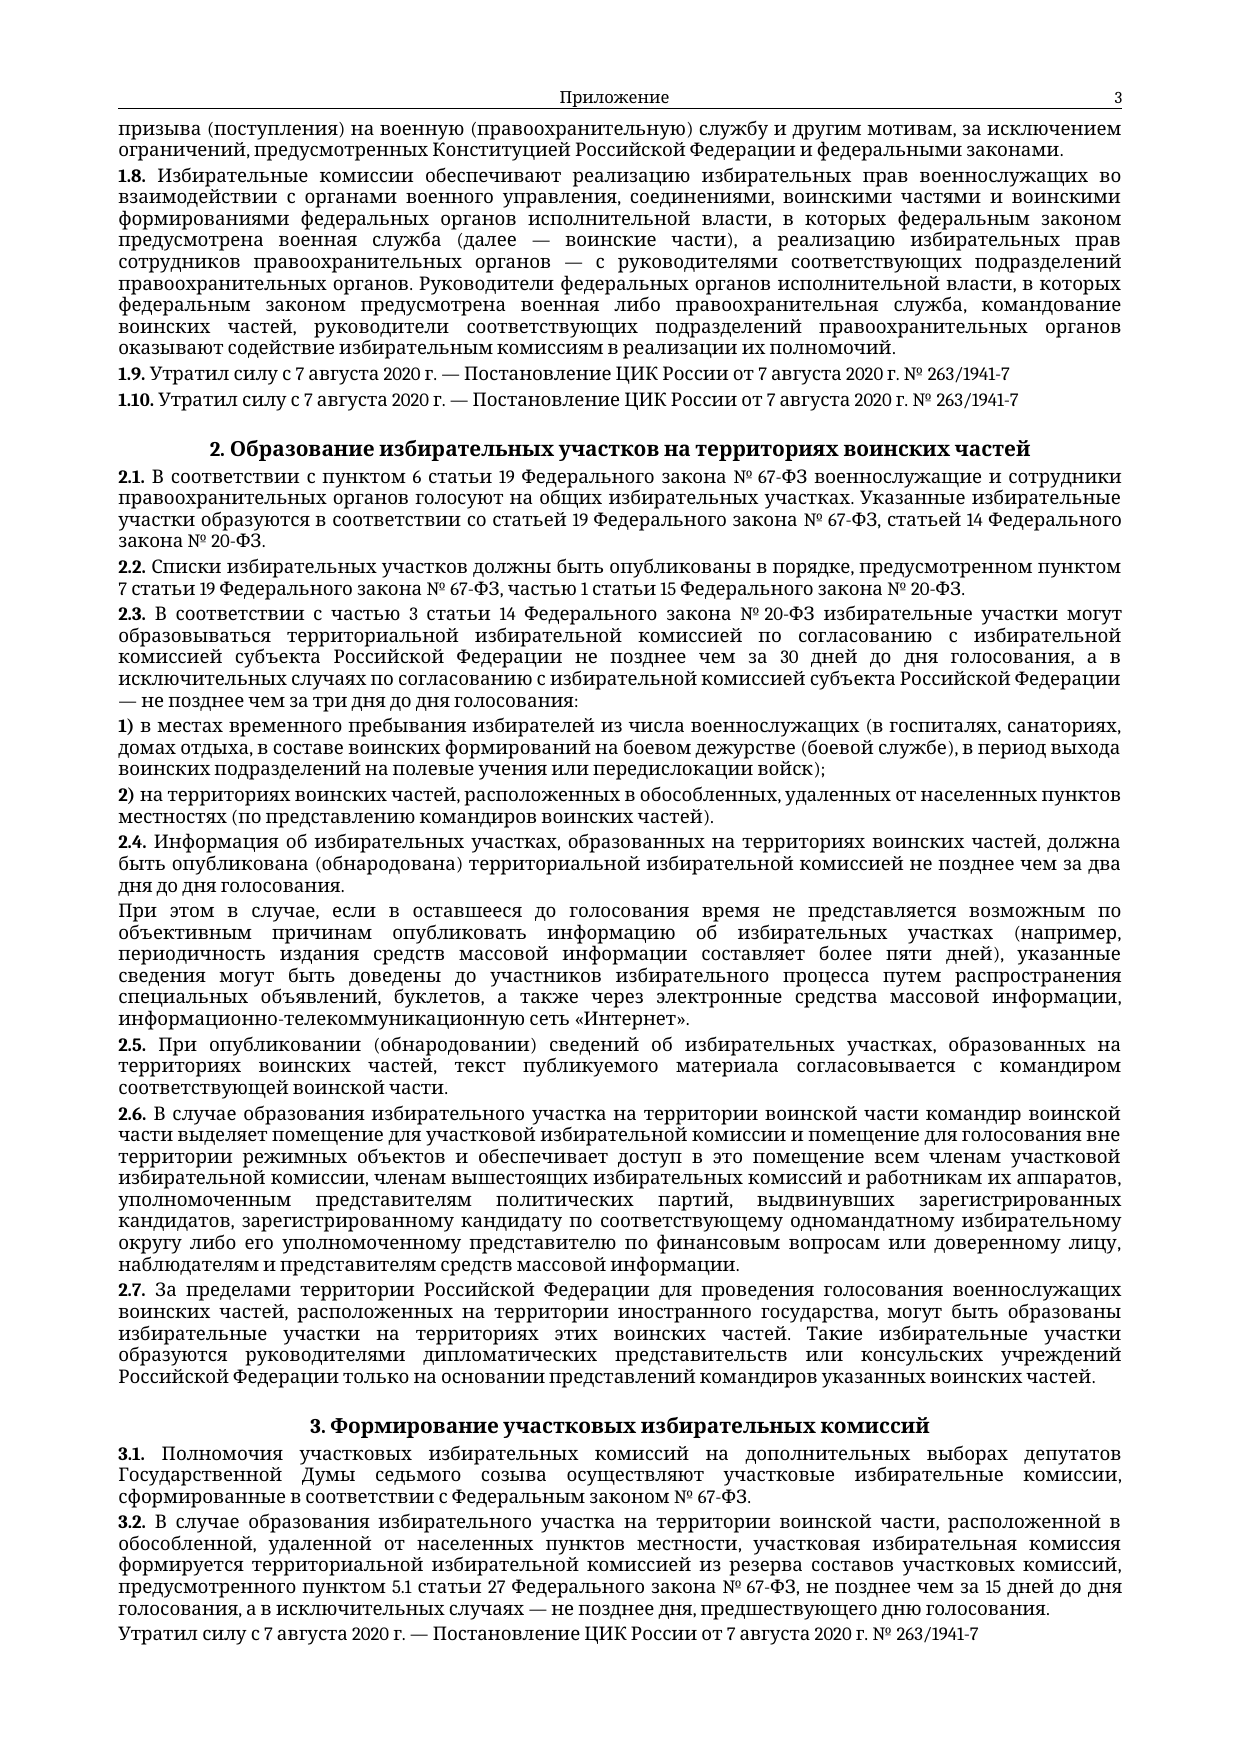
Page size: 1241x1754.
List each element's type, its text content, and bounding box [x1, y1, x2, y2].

text 2.4. Информация об избирательных участках, образованных на территориях воинских частей, должна быть опубликована (обнародована) территориальной избирательной комиссией не позднее чем за два дня до дня голосования. [118, 832, 1122, 897]
text 1) в местах временного пребывания избирателей из числа военнослужащих (в госпиталях, санаториях, домах отдыха, в составе воинских формирований на боевом дежурстве (боевой службе), в период выхода воинских подразделений на полевые учения или передислокации войск); [118, 716, 1122, 781]
subtitle 2. Образование избирательных участков на территориях воинских частей [118, 438, 1122, 462]
text 2) на территориях воинских частей, расположенных в обособленных, удаленных от населенных пунктов местностях (по представлению командиров воинских частей). [118, 785, 1122, 828]
text 2.3. В соответствии с частью 3 статьи 14 Федерального закона № 20-ФЗ избирательные участки могут образовываться территориальной избирательной комиссией по согласованию с избирательной комиссией субъекта Российской Федерации не позднее чем за 30 дней до дня голосования, а в исключительных случаях по согласованию с избирательной комиссией субъекта Российской Федерации — не позднее чем за три дня до дня голосования: [118, 604, 1122, 712]
text призыва (поступления) на военную (правоохранительную) службу и другим мотивам, за исключением ограничений, предусмотренных Конституцией Российской Федерации и федеральными законами. [118, 118, 1122, 161]
text 3.2. В случае образования избирательного участка на территории воинской части, расположенной в обособленной, удаленной от населенных пунктов местности, участковая избирательная комиссия формируется территориальной избирательной комиссией из резерва составов участковых комиссий, предусмотренного пунктом 5.1 статьи 27 Федерального закона № 67-ФЗ, не позднее чем за 15 дней до дня голосования, а в исключительных случаях — не позднее дня, предшествующего дню голосования. [118, 1512, 1122, 1620]
text 1.10. Утратил силу с 7 августа 2020 г. — Постановление ЦИК России от 7 августа 2020 г. № 263/1941-7 [118, 389, 1122, 411]
text При этом в случае, если в оставшееся до голосования время не представляется возможным по объективным причинам опубликовать информацию об избирательных участках (например, периодичность издания средств массовой информации составляет более пяти дней), указанные сведения могут быть доведены до участников избирательного процесса путем распространения специальных объявлений, буклетов, а также через электронные средства массовой информации, информационно-телекоммуникационную сеть «Интернет». [118, 901, 1122, 1030]
text 2.1. В соответствии с пунктом 6 статьи 19 Федерального закона № 67-ФЗ военнослужащие и сотрудники правоохранительных органов голосуют на общих избирательных участках. Указанные избирательные участки образуются в соответствии со статьей 19 Федерального закона № 67-ФЗ, статьей 14 Федерального закона № 20-ФЗ. [118, 466, 1122, 552]
text 2.6. В случае образования избирательного участка на территории воинской части командир воинской части выделяет помещение для участковой избирательной комиссии и помещение для голосования вне территории режимных объектов и обеспечивает доступ в это помещение всем членам участковой избирательной комиссии, членам вышестоящих избирательных комиссий и работникам их аппаратов, уполномоченным представителям политических партий, выдвинувших зарегистрированных кандидатов, зарегистрированному кандидату по соответствующему одномандатному избирательному округу либо его уполномоченному представителю по финансовым вопросам или доверенному лицу, наблюдателям и представителям средств массовой информации. [118, 1103, 1122, 1276]
text Утратил силу с 7 августа 2020 г. — Постановление ЦИК России от 7 августа 2020 г. № 263/1941-7 [118, 1624, 1122, 1645]
text 3.1. Полномочия участковых избирательных комиссий на дополнительных выборах депутатов Государственной Думы седьмого созыва осуществляют участковые избирательные комиссии, сформированные в соответствии с Федеральным законом № 67-ФЗ. [118, 1443, 1122, 1508]
text 1.9. Утратил силу с 7 августа 2020 г. — Постановление ЦИК России от 7 августа 2020 г. № 263/1941-7 [118, 363, 1122, 385]
text 2.5. При опубликовании (обнародовании) сведений об избирательных участках, образованных на территориях воинских частей, текст публикуемого материала согласовывается с командиром соответствующей воинской части. [118, 1034, 1122, 1099]
text 2.7. За пределами территории Российской Федерации для проведения голосования военнослужащих воинских частей, расположенных на территории иностранного государства, могут быть образованы избирательные участки на территориях этих воинских частей. Такие избирательные участки образуются руководителями дипломатических представительств или консульских учреждений Российской Федерации только на основании представлений командиров указанных воинских частей. [118, 1280, 1122, 1388]
text 1.8. Избирательные комиссии обеспечивают реализацию избирательных прав военнослужащих во взаимодействии с органами военного управления, соединениями, воинскими частями и воинскими формированиями федеральных органов исполнительной власти, в которых федеральным законом предусмотрена военная служба (далее — воинские части), а реализацию избирательных прав сотрудников правоохранительных органов — с руководителями соответствующих подразделений правоохранительных органов. Руководители федеральных органов исполнительной власти, в которых федеральным законом предусмотрена военная либо правоохранительная служба, командование воинских частей, руководители соответствующих подразделений правоохранительных органов оказывают содействие избирательным комиссиям в реализации их полномочий. [118, 165, 1122, 359]
subtitle 3. Формирование участковых избирательных комиссий [118, 1415, 1122, 1439]
text 2.2. Списки избирательных участков должны быть опубликованы в порядке, предусмотренном пунктом 7 статьи 19 Федерального закона № 67-ФЗ, частью 1 статьи 15 Федерального закона № 20-ФЗ. [118, 557, 1122, 600]
